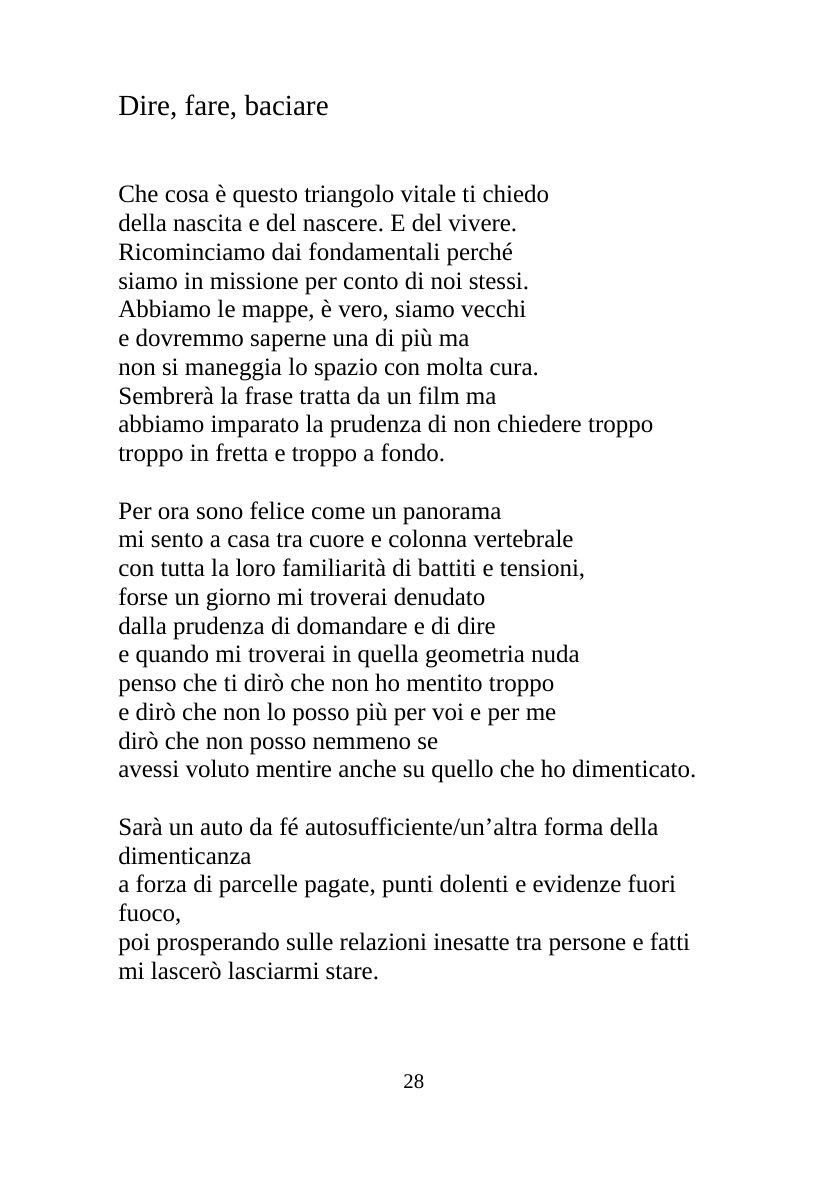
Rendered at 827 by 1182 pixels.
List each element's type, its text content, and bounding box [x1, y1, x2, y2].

text con tutta la loro familiarità di battiti e tensioni, [88, 553, 738, 582]
text abbiamo imparato la prudenza di non chiedere troppo [88, 409, 738, 438]
text non si maneggia lo spazio con molta cura. [88, 352, 738, 381]
text penso che ti dirò che non ho mentito troppo [88, 668, 738, 697]
text e dirò che non lo posso più per voi e per me [88, 697, 738, 726]
text Ricominciamo dai fondamentali perché [88, 237, 738, 266]
text Sembrerà la frase tratta da un film ma [88, 381, 738, 409]
text Che cosa è questo triangolo vitale ti chiedo [88, 179, 738, 208]
text poi prosperando sulle relazioni inesatte tra persone e fatti [88, 927, 738, 956]
text della nascita e del nascere. E del vivere. [88, 208, 738, 237]
text forse un giorno mi troverai denudato [88, 582, 738, 611]
text Sarà un auto da fé autosufficiente/un’altra forma della [88, 812, 738, 841]
text siamo in missione per conto di noi stessi. [88, 266, 738, 294]
text dalla prudenza di domandare e di dire [88, 611, 738, 639]
subtitle Dire, fare, baciare [88, 88, 738, 122]
text mi sento a casa tra cuore e colonna vertebrale [88, 524, 738, 553]
text Per ora sono felice come un panorama [88, 496, 738, 524]
text dimenticanza [88, 841, 738, 869]
text avessi voluto mentire anche su quello che ho dimenticato. [88, 754, 738, 783]
text e quando mi troverai in quella geometria nuda [88, 639, 738, 668]
text mi lascerò lasciarmi stare. [88, 956, 738, 984]
text fuoco, [88, 898, 738, 927]
text e dovremmo saperne una di più ma [88, 323, 738, 352]
text a forza di parcelle pagate, punti dolenti e evidenze fuori [88, 869, 738, 898]
text Abbiamo le mappe, è vero, siamo vecchi [88, 294, 738, 323]
text dirò che non posso nemmeno se [88, 726, 738, 754]
text troppo in fretta e troppo a fondo. [88, 438, 738, 467]
